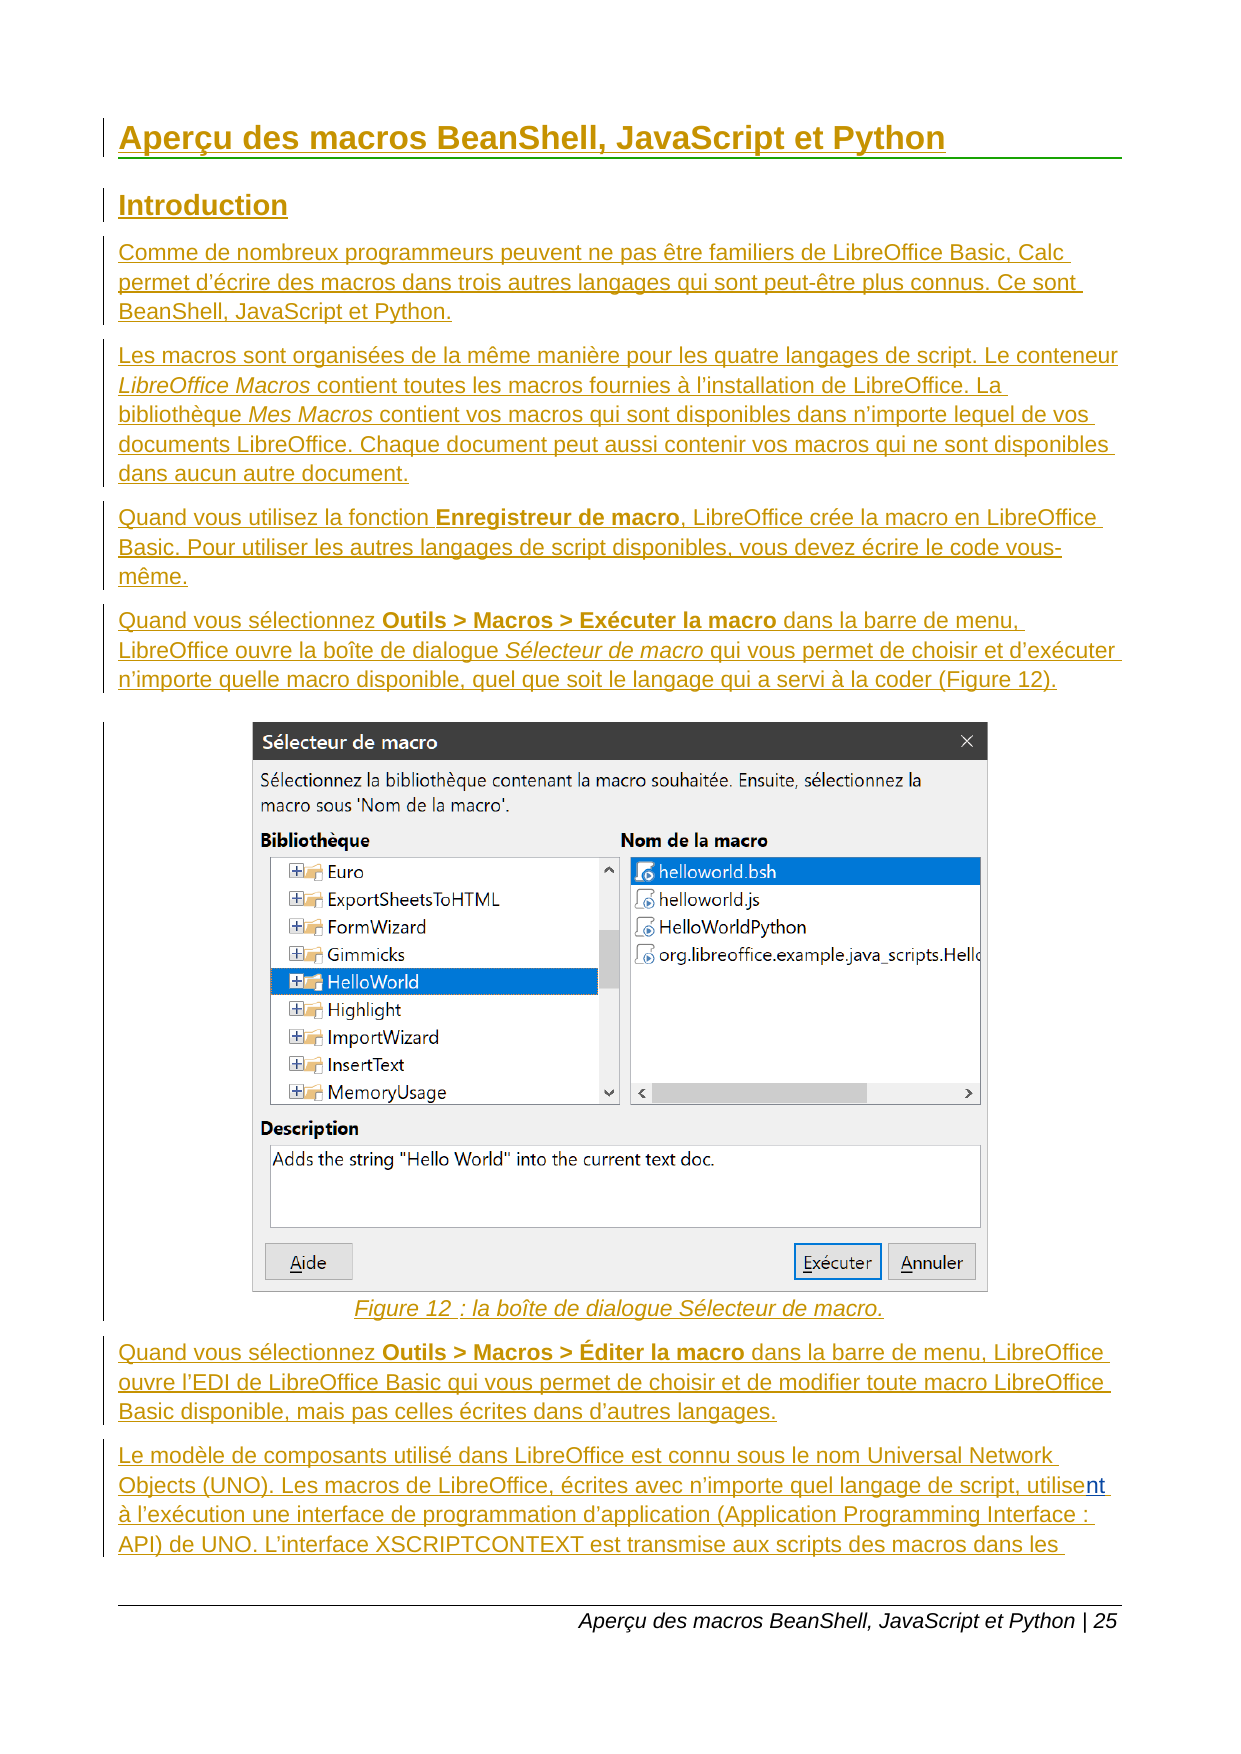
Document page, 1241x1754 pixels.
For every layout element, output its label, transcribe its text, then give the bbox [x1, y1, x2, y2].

subtitle Aperçu des macros BeanShell, JavaScript et Python [118, 118, 1122, 157]
text n’importe quelle macro disponible, quel que soit le langage qui a servi à la coder (Figure 12). [118, 661, 1122, 693]
text Quand vous sélectionnez Outils > Macros > Exécuter la macro dans la barre de menu, LibreOffice ouvre la boîte de dialogue Sélecteur de macro qui vous permet de choisir et d’exécuter [118, 604, 1122, 660]
picture [252, 722, 988, 1292]
text Figure 12 : la boîte de dialogue Sélecteur de macro. [118, 1292, 1122, 1321]
text Quand vous utilisez la fonction Enregistreur de macro, LibreOffice crée la macro en LibreOffice Basic. Pour utiliser les autres langages de script disponibles, vous devez écrire le code vous-même. [118, 501, 1122, 589]
text Le modèle de composants utilisé dans LibreOffice est connu sous le nom Universal Network Objects (UNO). Les macros de LibreOffice, écrites avec n’importe quel langage de script, utilisent à l’exécution une interface de programmation d’application (Application Programming Interface : API) de UNO. L’interface XSCRIPTCONTEXT est transmise aux scripts des macros dans les [118, 1439, 1122, 1557]
subtitle Introduction [118, 188, 1122, 222]
text Les macros sont organisées de la même manière pour les quatre langages de script. Le conteneur LibreOffice Macros contient toutes les macros fournies à l’installation de LibreOffice. La bibliothèque Mes Macros contient vos macros qui sont disponibles dans n’importe lequel de vos documents LibreOffice. Chaque document peut aussi contenir vos macros qui ne sont disponibles dans aucun autre document. [118, 339, 1122, 487]
text Quand vous sélectionnez Outils > Macros > Éditer la macro dans la barre de menu, LibreOffice ouvre l’EDI de LibreOffice Basic qui vous permet de choisir et de modifier toute macro LibreOffice Basic disponible, mais pas celles écrites dans d’autres langages. [118, 1336, 1122, 1424]
text Comme de nombreux programmeurs peuvent ne pas être familiers de LibreOffice Basic, Calc permet d’écrire des macros dans trois autres langages qui sont peut-être plus connus. Ce sont BeanShell, JavaScript et Python. [118, 236, 1122, 324]
